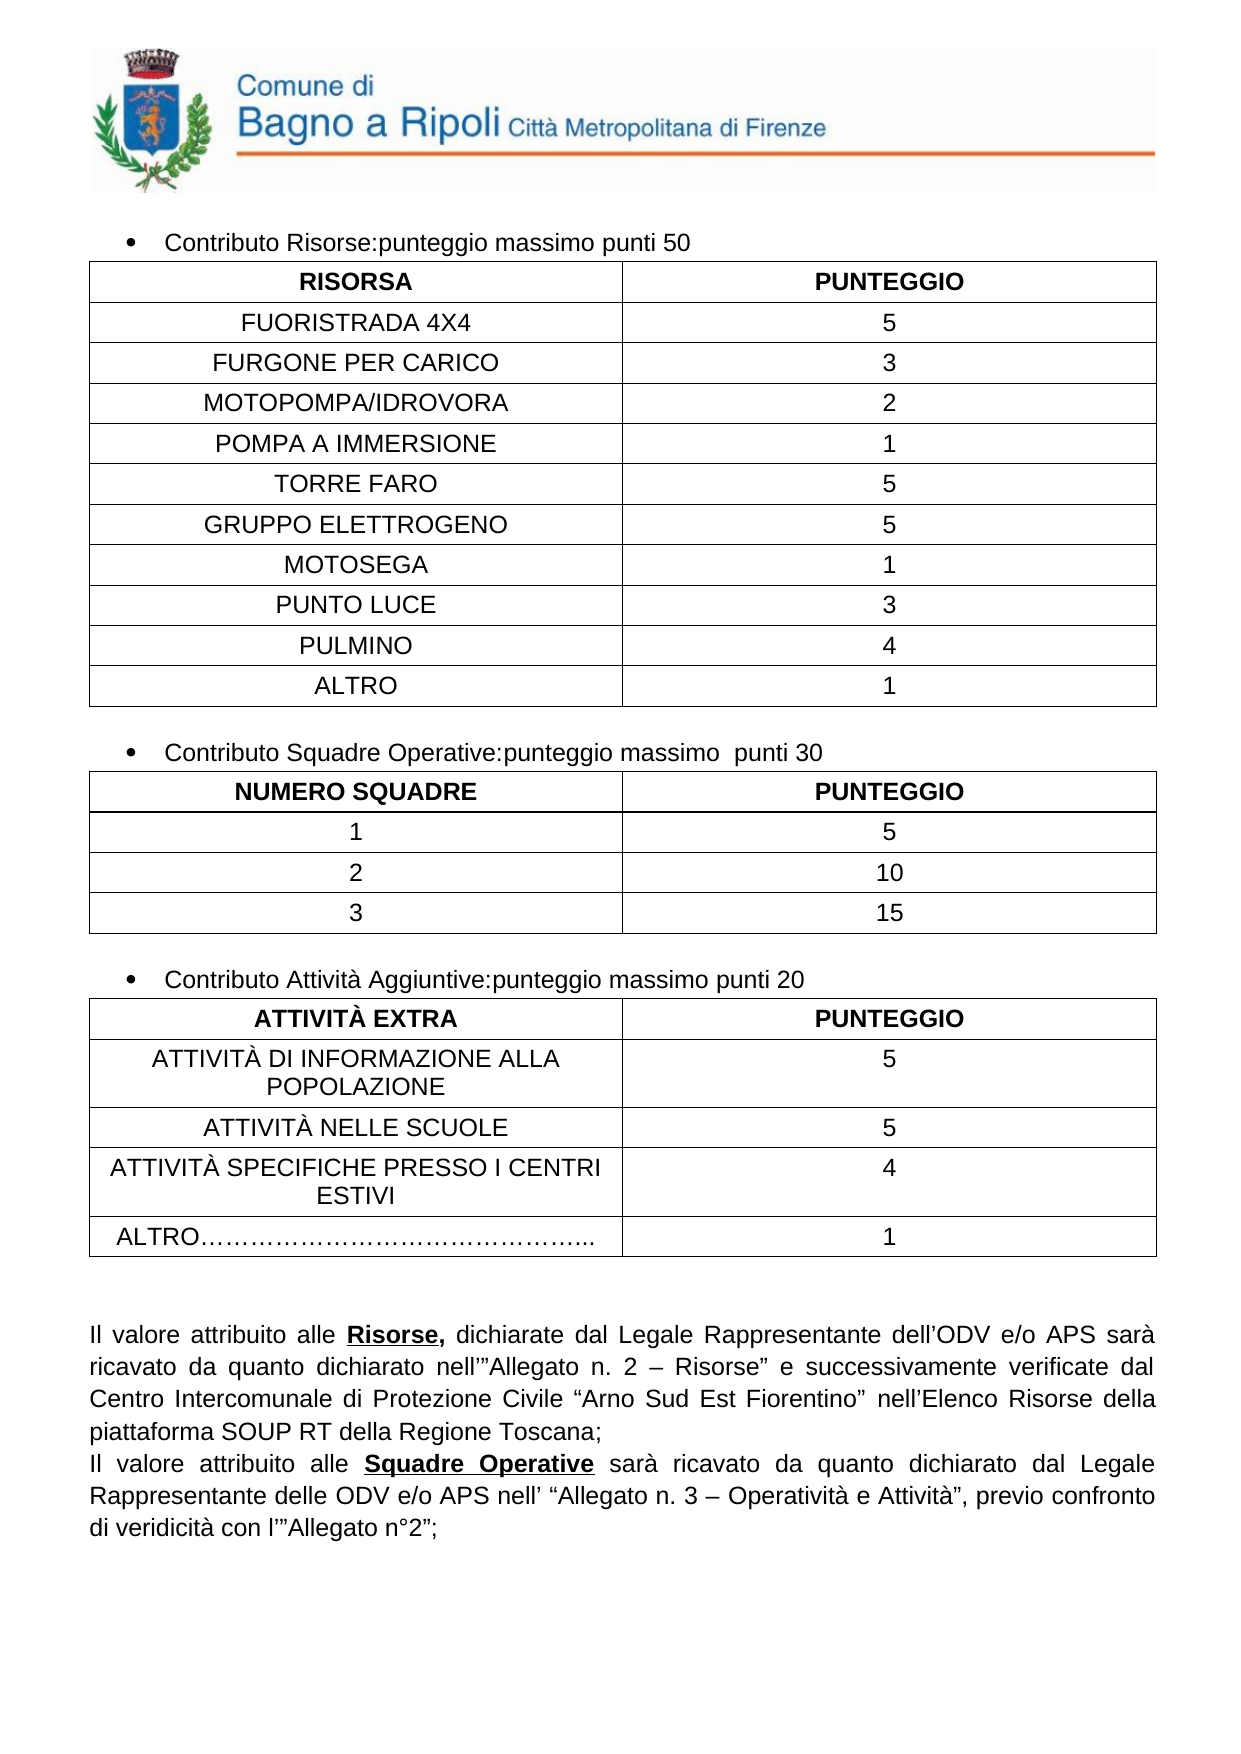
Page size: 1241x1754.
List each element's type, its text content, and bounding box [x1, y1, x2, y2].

table_cell 1 [90, 813, 622, 852]
table_cell ATTIVITÀ DI INFORMAZIONE ALLA POPOLAZIONE [90, 1040, 622, 1107]
table_header ATTIVITÀ EXTRA [90, 999, 622, 1038]
table_cell ATTIVITÀ SPECIFICHE PRESSO I CENTRI ESTIVI [90, 1148, 622, 1216]
table_cell PULMINO [90, 626, 622, 665]
table_cell 5 [623, 1108, 1156, 1147]
picture [92, 48, 1156, 193]
table_cell FURGONE PER CARICO [90, 343, 622, 382]
table_cell 4 [623, 1148, 1156, 1216]
table_cell 10 [623, 853, 1156, 892]
table_cell ALTRO [90, 666, 622, 706]
table_header PUNTEGGIO [623, 262, 1156, 302]
table_cell PUNTO LUCE [90, 586, 622, 625]
table_cell 3 [623, 343, 1156, 382]
table_cell 5 [623, 505, 1156, 544]
table_cell FUORISTRADA 4X4 [90, 303, 622, 342]
table_cell 3 [90, 893, 622, 933]
table_cell 5 [623, 1040, 1156, 1107]
table_cell 5 [623, 813, 1156, 852]
table_cell ATTIVITÀ NELLE SCUOLE [90, 1108, 622, 1147]
list Contributo Risorse:punteggio massimo punti 50 [127, 229, 1156, 257]
table_cell GRUPPO ELETTROGENO [90, 505, 622, 544]
list Contributo Attività Aggiuntive:punteggio massimo punti 20 [127, 966, 1156, 994]
table_header PUNTEGGIO [623, 999, 1156, 1038]
table_header RISORSA [90, 262, 622, 302]
table_cell 15 [623, 893, 1156, 933]
table_cell POMPA A IMMERSIONE [90, 424, 622, 463]
text Il valore attribuito alle Squadre Operative sarà ricavato da quanto dichiarato dal Legale Rappresentante delle ODV e/o APS nell’ “Allegato n. 3 – Operatività e Attività”, previo confronto di veridicità con l’”Allegato n°2”; [89, 1449, 1156, 1542]
list Contributo Squadre Operative:punteggio massimo punti 30 [127, 739, 1156, 767]
table_cell ALTRO………………………………………... [90, 1217, 622, 1256]
table_cell MOTOSEGA [90, 545, 622, 584]
table_header PUNTEGGIO [623, 772, 1156, 811]
table_cell MOTOPOMPA/IDROVORA [90, 384, 622, 423]
table_cell TORRE FARO [90, 464, 622, 504]
table_cell 4 [623, 626, 1156, 665]
table_header NUMERO SQUADRE [90, 772, 622, 811]
table_cell 1 [623, 1217, 1156, 1256]
text Il valore attribuito alle Risorse, dichiarate dal Legale Rappresentante dell’ODV e/o APS sarà ricavato da quanto dichiarato nell’”Allegato n. 2 – Risorse” e successivamente verificate dal Centro Intercomunale di Protezione Civile “Arno Sud Est Fiorentino” nell’Elenco Risorse della piattaforma SOUP RT della Regione Toscana; [89, 1321, 1156, 1445]
table_cell 3 [623, 586, 1156, 625]
table_cell 2 [623, 384, 1156, 423]
table_cell 1 [623, 666, 1156, 706]
table_cell 5 [623, 303, 1156, 342]
table_cell 5 [623, 464, 1156, 504]
table_cell 2 [90, 853, 622, 892]
table_cell 1 [623, 424, 1156, 463]
table_cell 1 [623, 545, 1156, 584]
